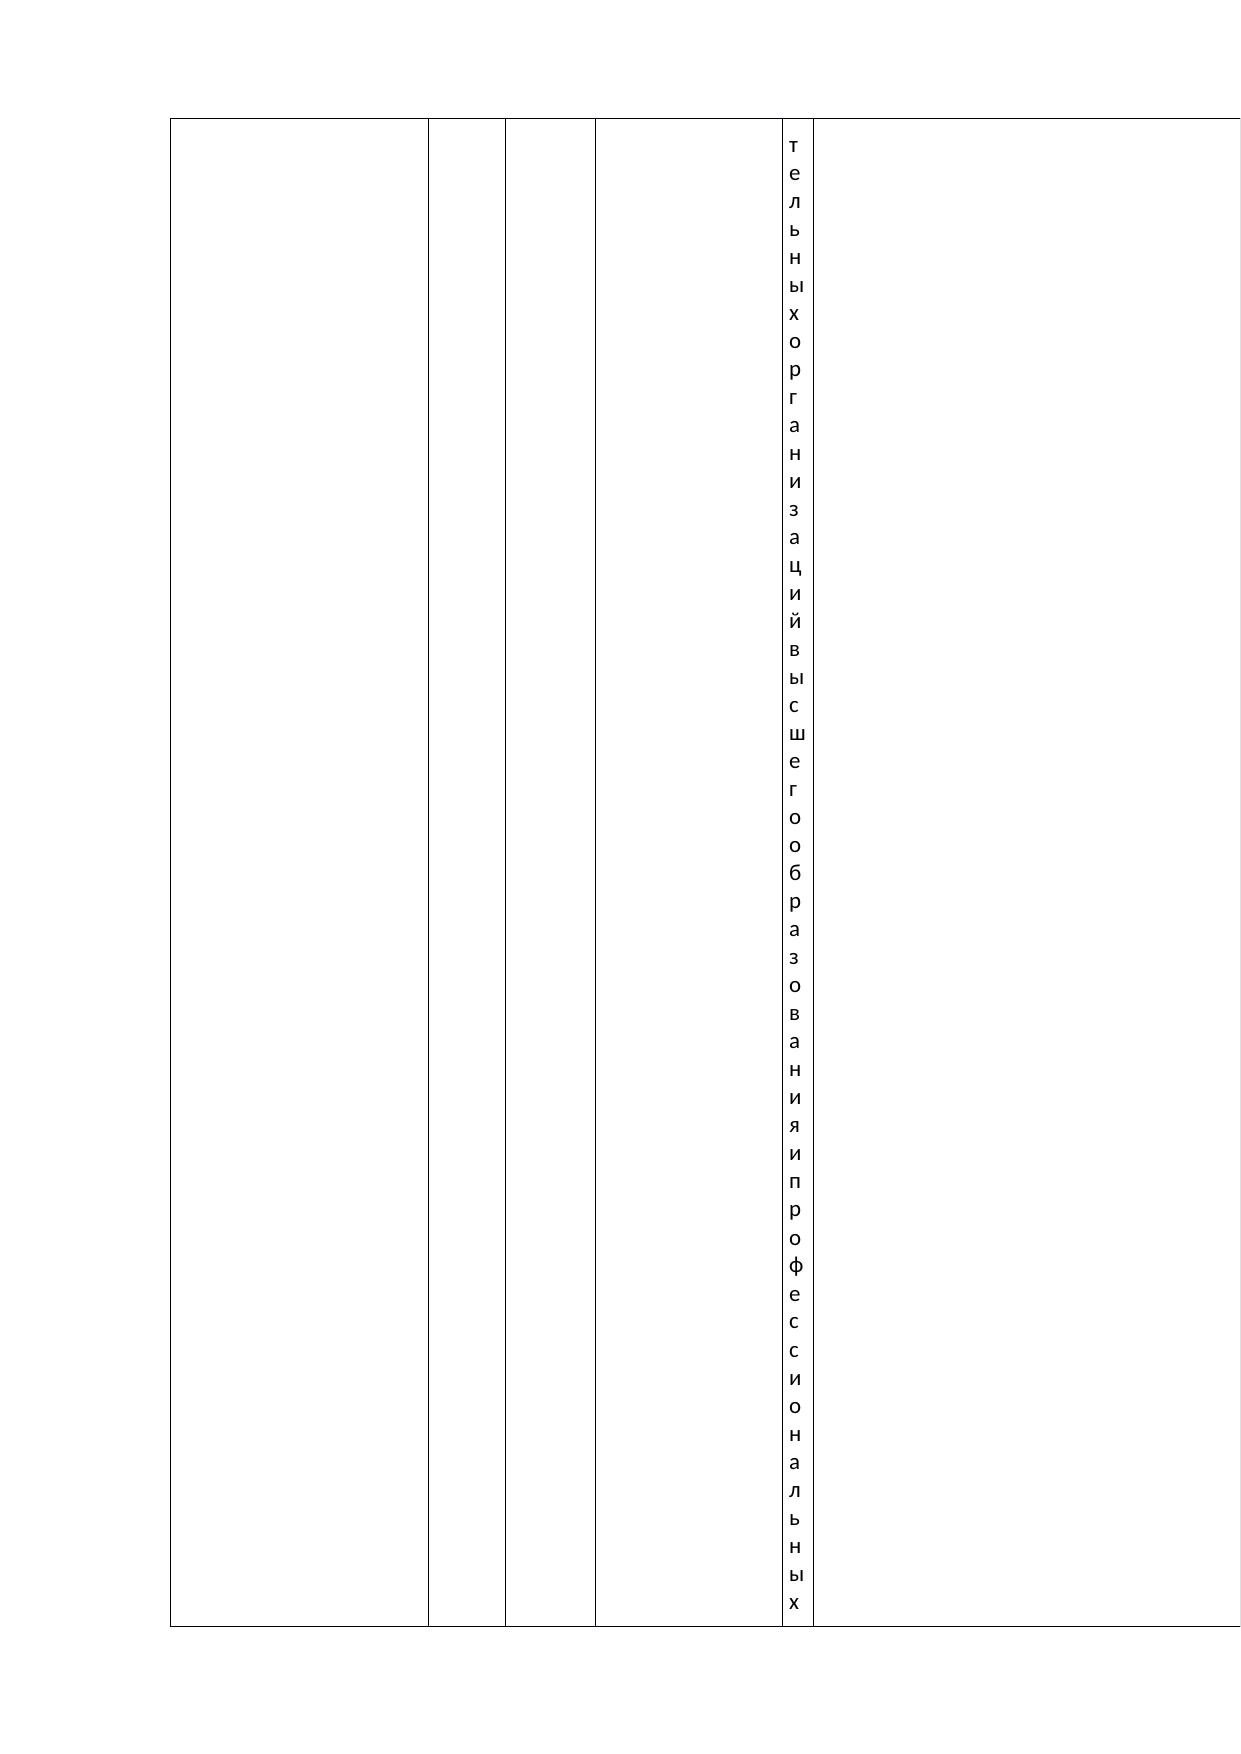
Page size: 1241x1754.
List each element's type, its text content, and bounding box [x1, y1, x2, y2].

table_cell [814, 119, 1240, 1626]
table_cell [506, 119, 595, 1626]
table_cell тельных организаций высшего образования и профессиональных [783, 119, 813, 1626]
table_cell [596, 119, 782, 1626]
table_cell [429, 119, 505, 1626]
table_cell [171, 119, 428, 1626]
